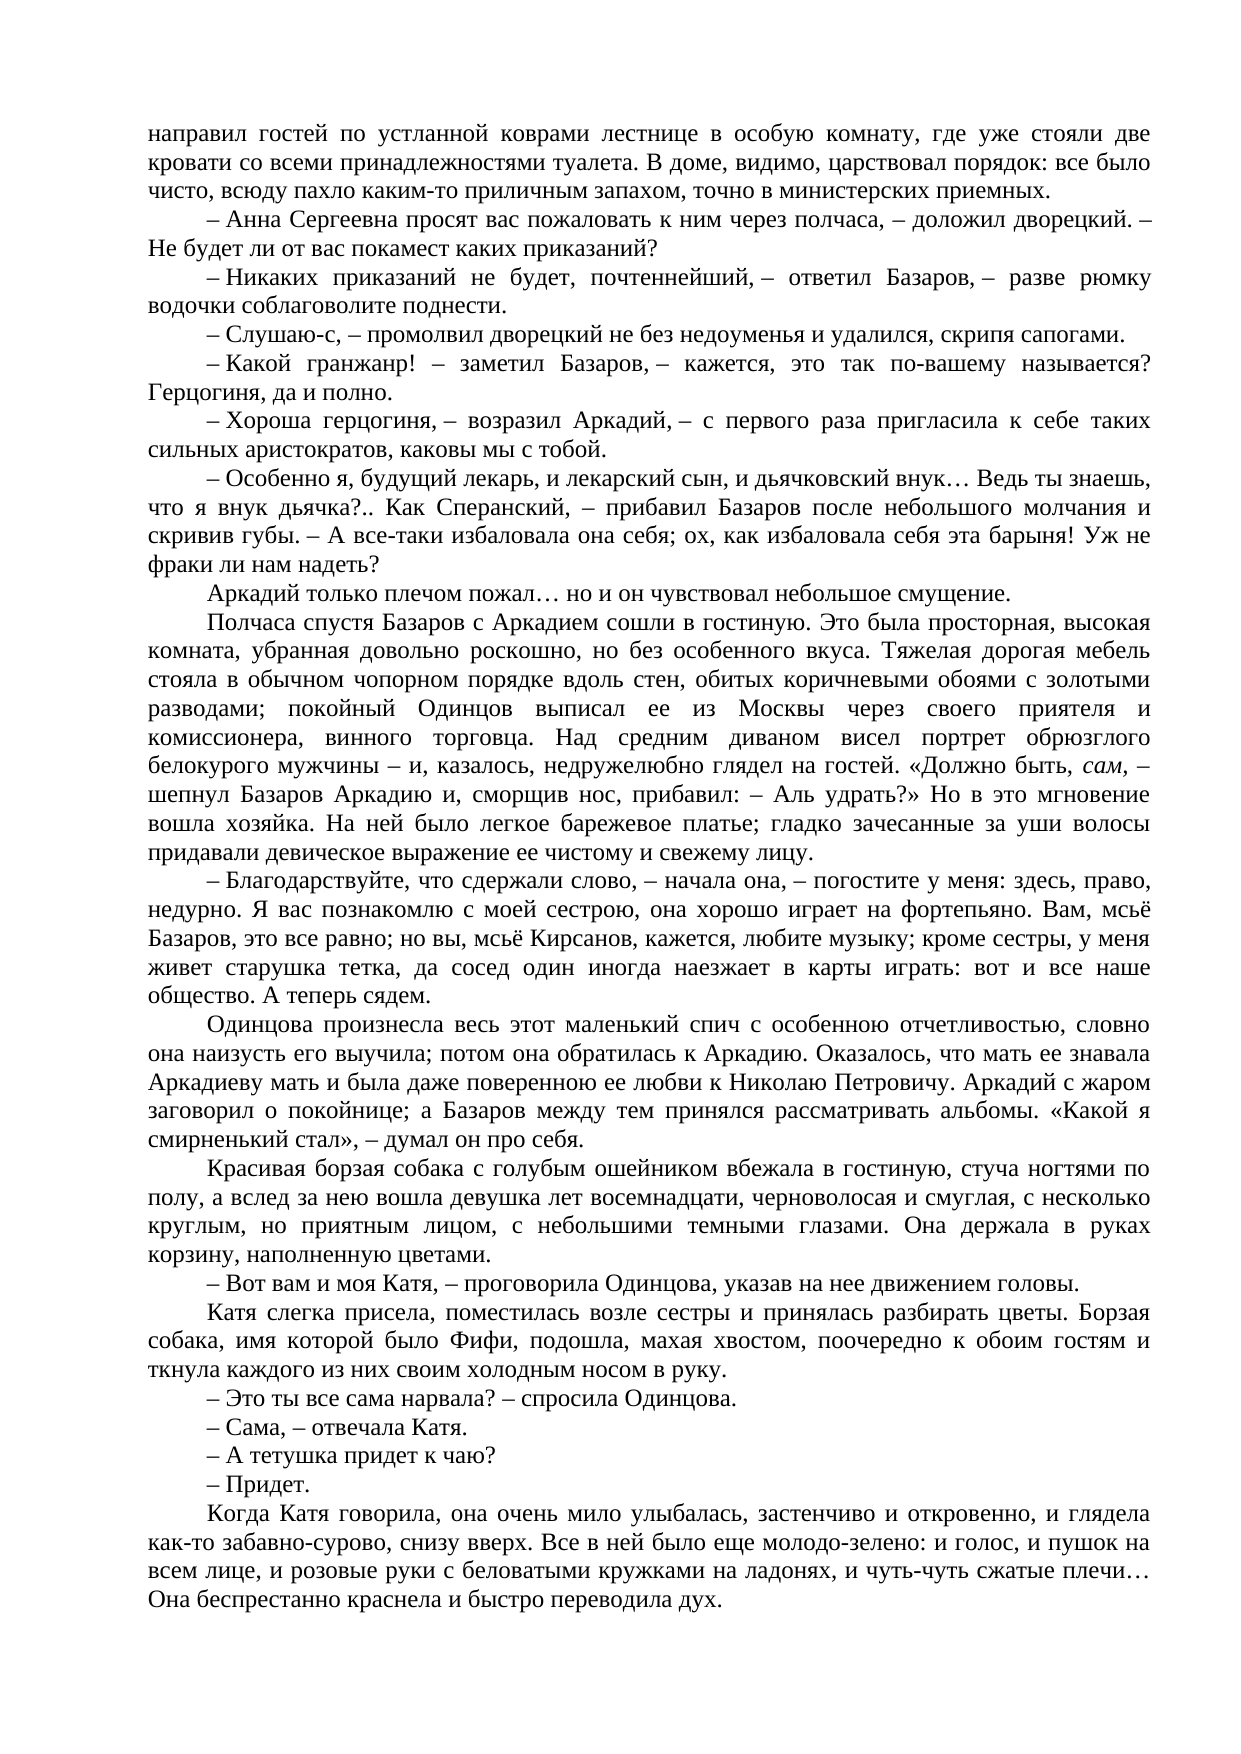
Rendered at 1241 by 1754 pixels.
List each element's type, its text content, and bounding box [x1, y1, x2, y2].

text – Анна Сергеевна просят вас пожаловать к ним через полчаса, – доложил дворецкий. – Не будет ли от вас покамест каких приказаний? [148, 204, 1152, 262]
text направил гостей по устланной коврами лестнице в особую комнату, где уже стояли две кровати со всеми принадлежностями туалета. В доме, видимо, царствовал порядок: все было чисто, всюду пахло каким-то приличным запахом, точно в министерских приемных. [148, 118, 1152, 204]
text – Слушаю-с, – промолвил дворецкий не без недоуменья и удалился, скрипя сапогами. [148, 319, 1152, 348]
text – A тетушка придет к чаю? [148, 1441, 1152, 1469]
text – Хороша герцогиня, – возразил Аркадий, – с первого раза пригласила к себе таких сильных аристократов, каковы мы с тобой. [148, 406, 1152, 463]
text Красивая борзая собака с голубым ошейником вбежала в гостиную, стуча ногтями по полу, а вслед за нею вошла девушка лет восемнадцати, черноволосая и смуглая, с несколько круглым, но приятным лицом, с небольшими темными глазами. Она держала в руках корзину, наполненную цветами. [148, 1153, 1152, 1268]
text Аркадий только плечом пожал… но и он чувствовал небольшое смущение. [148, 578, 1152, 607]
text Полчаса спустя Базаров с Аркадием сошли в гостиную. Это была просторная, высокая комната, убранная довольно роскошно, но без особенного вкуса. Тяжелая дорогая мебель стояла в обычном чопорном порядке вдоль стен, обитых коричневыми обоями с золотыми разводами; покойный Одинцов выписал ее из Москвы через своего приятеля и комиссионера, винного торговца. Над средним диваном висел портрет обрюзглого белокурого мужчины – и, казалось, недружелюбно глядел на гостей. «Должно быть, сам, – шепнул Базаров Аркадию и, сморщив нос, прибавил: – Аль удрать?» Но в это мгновение вошла хозяйка. На ней было легкое барежевое платье; гладко зачесанные за уши волосы придавали девическое выражение ее чистому и свежему лицу. [148, 607, 1152, 866]
text Когда Катя говорила, она очень мило улыбалась, застенчиво и откровенно, и глядела как-то забавно-сурово, снизу вверх. Все в ней было еще молодо-зелено: и голос, и пушок на всем лице, и розовые руки с беловатыми кружками на ладонях, и чуть-чуть сжатые плечи… Она беспрестанно краснела и быстро переводила дух. [148, 1498, 1152, 1613]
text Одинцова произнесла весь этот маленький спич с особенною отчетливостью, словно она наизусть его выучила; потом она обратилась к Аркадию. Оказалось, что мать ее знавала Аркадиеву мать и была даже поверенною ее любви к Николаю Петровичу. Аркадий с жаром заговорил о покойнице; а Базаров между тем принялся рассматривать альбомы. «Какой я смирненький стал», – думал он про себя. [148, 1009, 1152, 1153]
text – Какой гранжанр! – заметил Базаров, – кажется, это так по-вашему называется? Герцогиня, да и полно. [148, 348, 1152, 406]
text – Особенно я, будущий лекарь, и лекарский сын, и дьячковский внук… Ведь ты знаешь, что я внук дьячка?.. Как Сперанский, – прибавил Базаров после небольшого молчания и скривив губы. – А все-таки избаловала она себя; ох, как избаловала себя эта барыня! Уж не фраки ли нам надеть? [148, 463, 1152, 578]
text – Никаких приказаний не будет, почтеннейший, – ответил Базаров, – разве рюмку водочки соблаговолите поднести. [148, 262, 1152, 319]
text – Придет. [148, 1469, 1152, 1498]
text Катя слегка присела, поместилась возле сестры и принялась разбирать цветы. Борзая собака, имя которой было Фифи, подошла, махая хвостом, поочередно к обоим гостям и ткнула каждого из них своим холодным носом в руку. [148, 1297, 1152, 1383]
text – Благодарствуйте, что сдержали слово, – начала она, – погостите у меня: здесь, право, недурно. Я вас познакомлю с моей сестрою, она хорошо играет на фортепьяно. Вам, мсьё Базаров, это все равно; но вы, мсьё Кирсанов, кажется, любите музыку; кроме сестры, у меня живет старушка тетка, да сосед один иногда наезжает в карты играть: вот и все наше общество. А теперь сядем. [148, 866, 1152, 1009]
text – Вот вам и моя Катя, – проговорила Одинцова, указав на нее движением головы. [148, 1268, 1152, 1297]
text – Это ты все сама нарвала? – спросила Одинцова. [148, 1383, 1152, 1412]
text – Сама, – отвечала Катя. [148, 1412, 1152, 1441]
